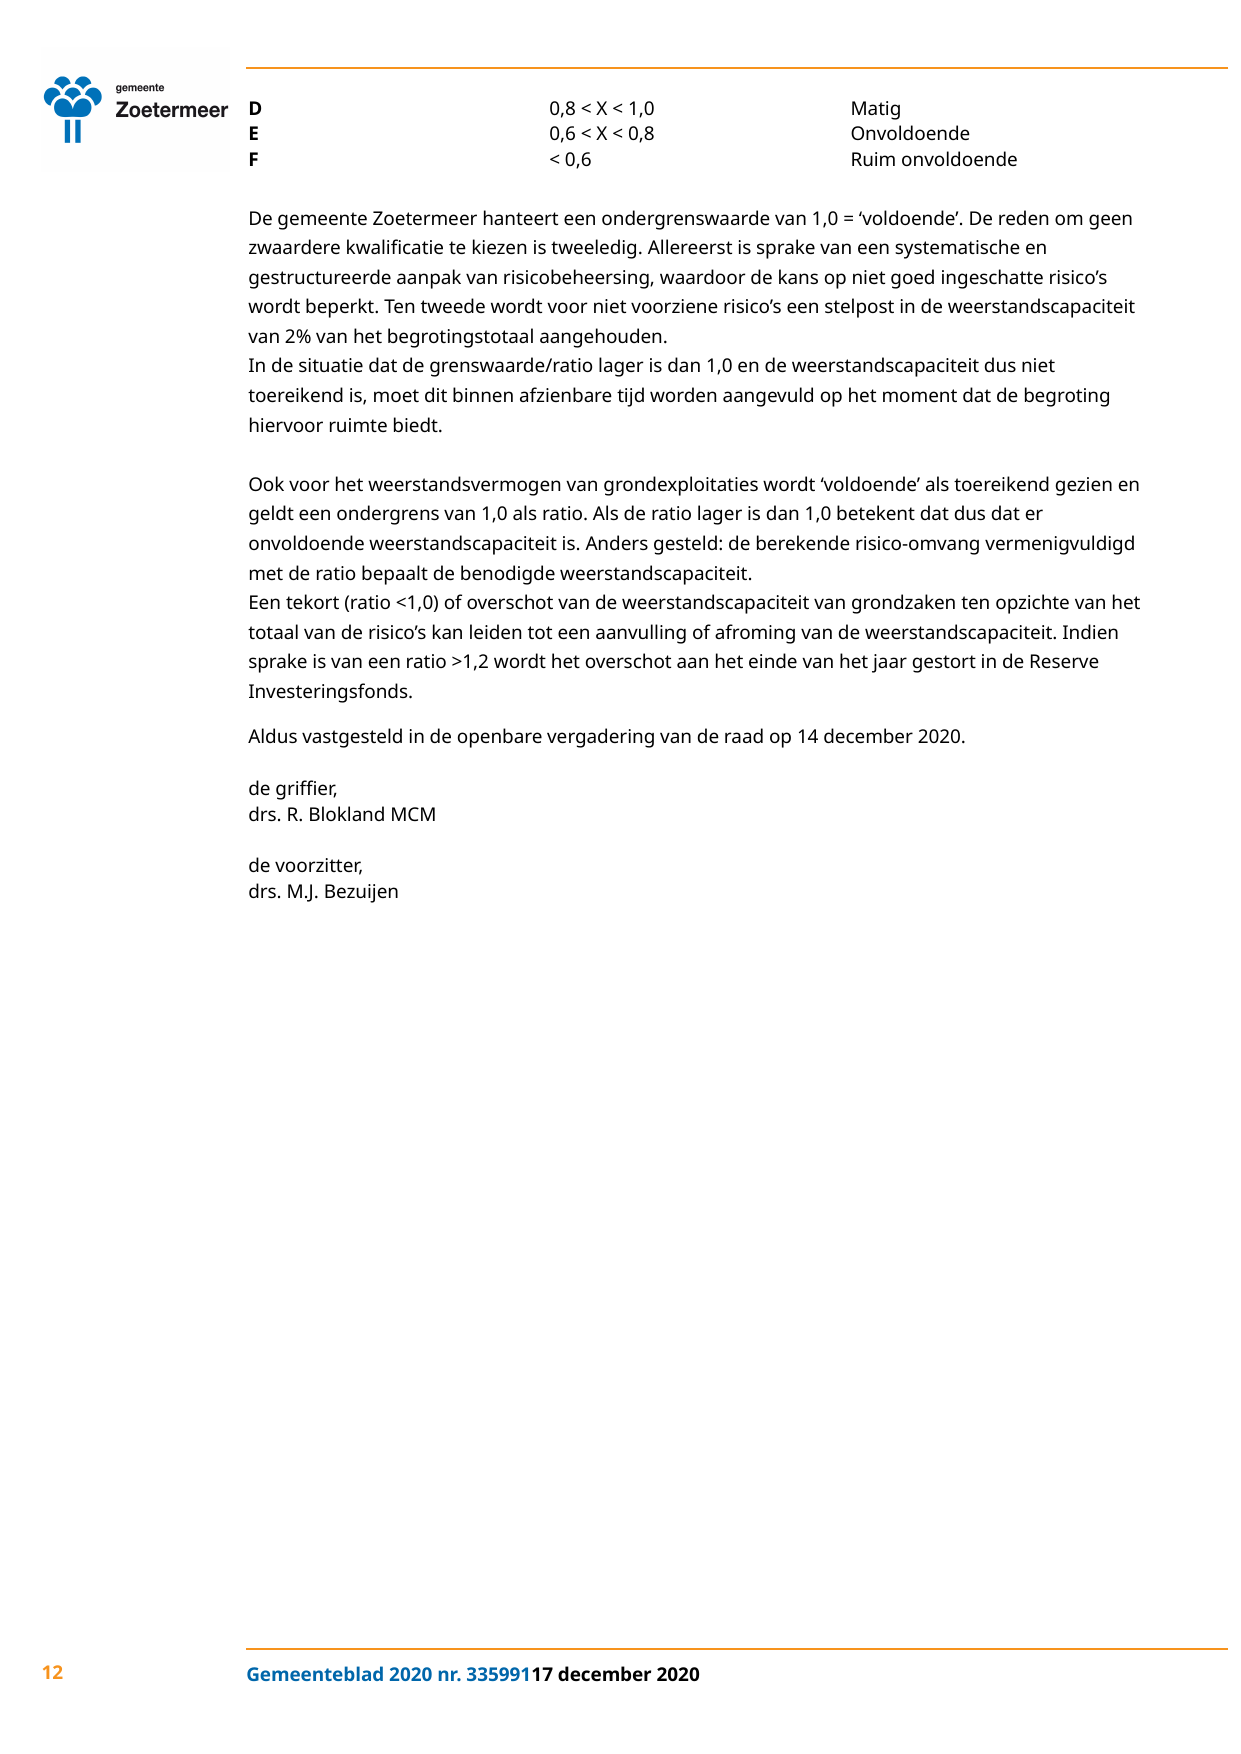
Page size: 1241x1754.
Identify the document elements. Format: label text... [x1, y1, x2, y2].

text Een tekort (ratio <1,0) of overschot van de weerstandscapaciteit van grondzaken ten opzichte van het totaal van de risico’s kan leiden tot een aanvulling of afroming van de weerstandscapaciteit. Indien sprake is van een ratio >1,2 wordt het overschot aan het einde van het jaar gestort in de Reserve Investeringsfonds. [248, 589, 1152, 704]
picture [41, 47, 231, 172]
text drs. M.J. Bezuijen [248, 878, 1152, 904]
text de griffier, [248, 775, 1152, 801]
table_cell < 0,6 [549, 146, 850, 172]
table_cell D [248, 95, 549, 121]
table_cell Matig [850, 95, 1152, 121]
table_cell Ruim onvoldoende [850, 146, 1152, 172]
text In de situatie dat de grenswaarde/ratio lager is dan 1,0 en de weerstandscapaciteit dus niet toereikend is, moet dit binnen afzienbare tijd worden aangevuld op het moment dat de begroting hiervoor ruimte biedt. [248, 353, 1152, 438]
text drs. R. Blokland MCM [248, 801, 1152, 827]
table_cell F [248, 146, 549, 172]
text de voorzitter, [248, 852, 1152, 878]
text Ook voor het weerstandsvermogen van grondexploitaties wordt ‘voldoende’ als toereikend gezien en geldt een ondergrens van 1,0 als ratio. Als de ratio lager is dan 1,0 betekent dat dus dat er onvoldoende weerstandscapaciteit is. Anders gesteld: de berekende risico-omvang vermenigvuldigd met de ratio bepaalt de benodigde weerstandscapaciteit. [248, 471, 1152, 586]
text Aldus vastgesteld in de openbare vergadering van de raad op 14 december 2020. [248, 724, 1152, 749]
text De gemeente Zoetermeer hanteert een ondergrenswaarde van 1,0 = ‘voldoende’. De reden om geen zwaardere kwalificatie te kiezen is tweeledig. Allereerst is sprake van een systematische en gestructureerde aanpak van risicobeheersing, waardoor de kans op niet goed ingeschatte risico’s wordt beperkt. Ten tweede wordt voor niet voorziene risico’s een stelpost in de weerstandscapaciteit van 2% van het begrotingstotaal aangehouden. [248, 205, 1152, 349]
table_cell 0,8 < X < 1,0 [549, 95, 850, 121]
table_cell 0,6 < X < 0,8 [549, 121, 850, 146]
table_cell Onvoldoende [850, 121, 1152, 146]
table_cell E [248, 121, 549, 146]
